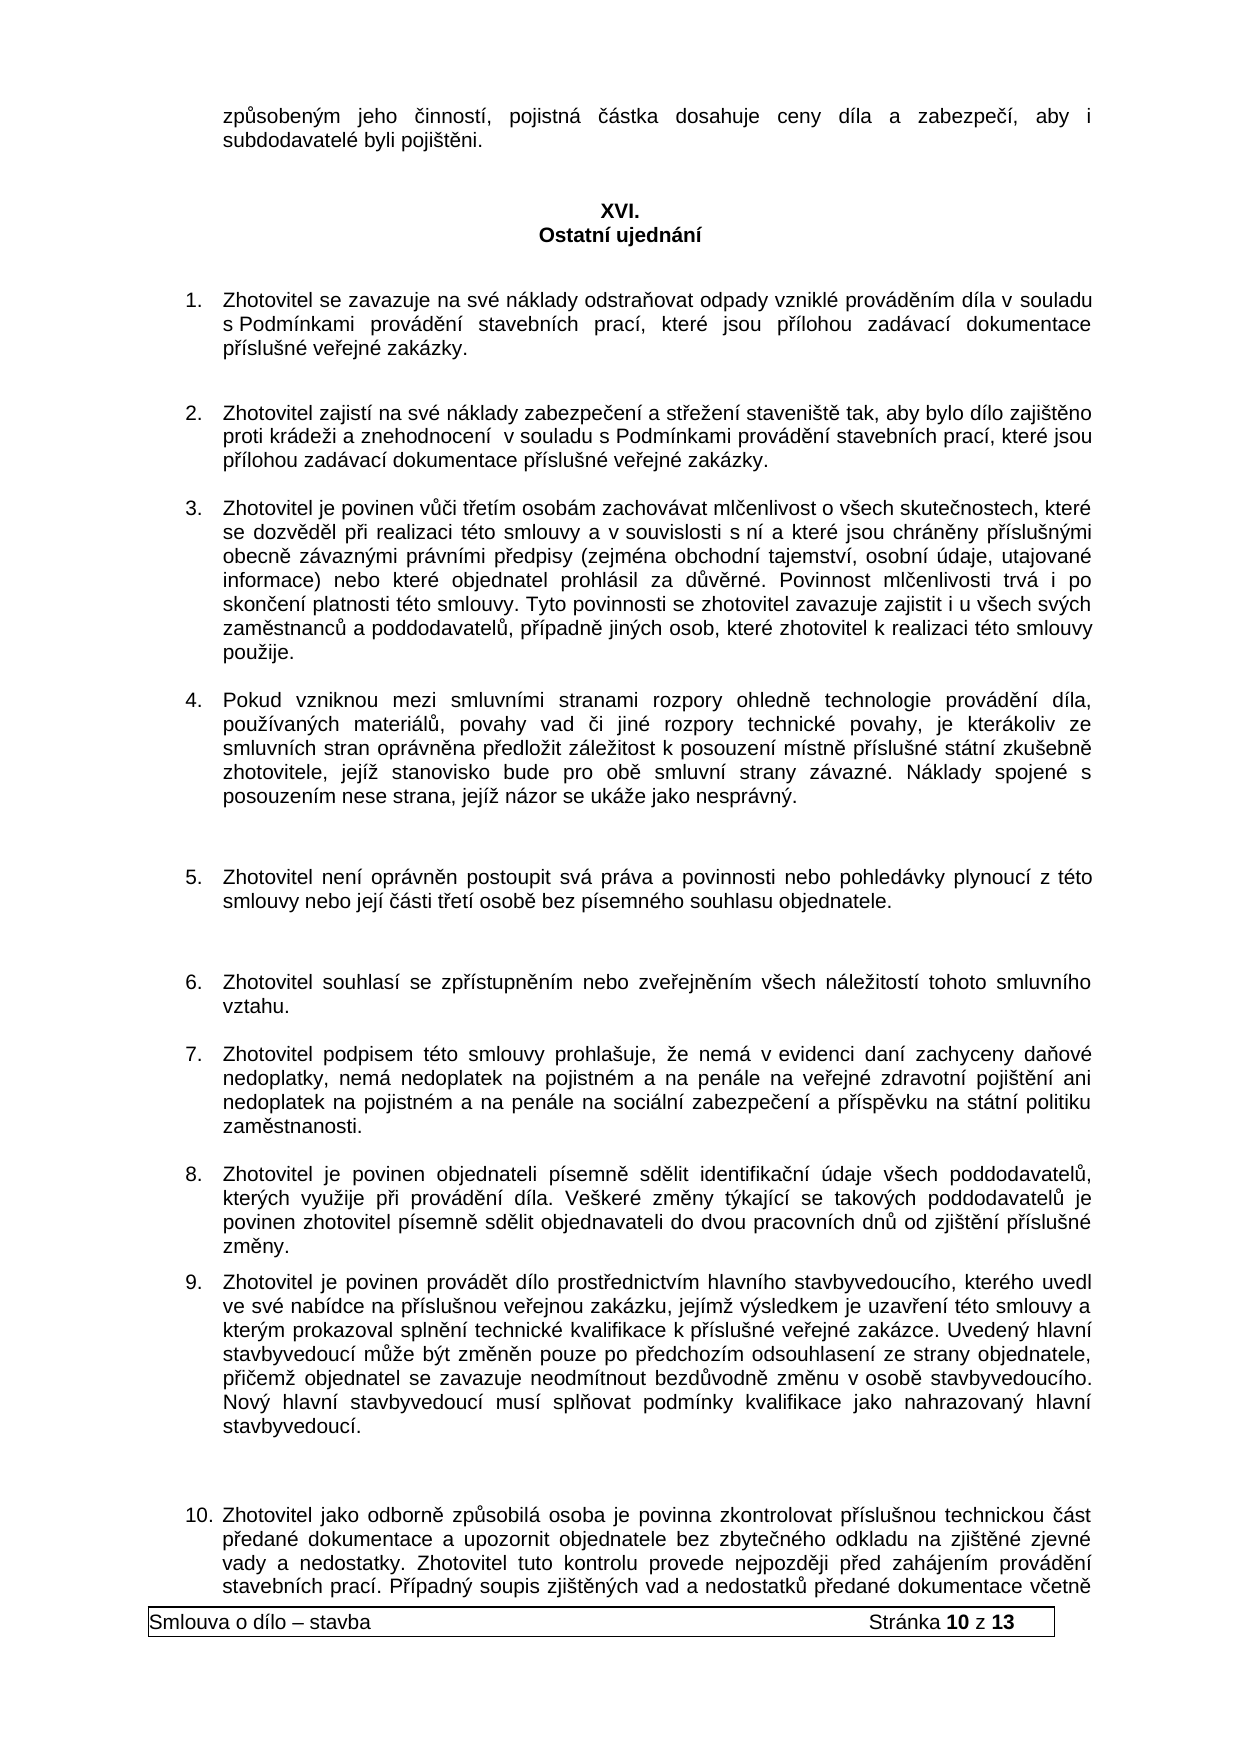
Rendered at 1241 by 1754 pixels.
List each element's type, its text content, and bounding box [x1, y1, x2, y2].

list Zhotovitel se zavazuje na své náklady odstraňovat odpady vzniklé prováděním díla v souladu s Podmínkami provádění stavebních prací, které jsou přílohou zadávací dokumentace příslušné veřejné zakázky. [185, 288, 1093, 360]
list Zhotovitel je povinen provádět dílo prostřednictvím hlavního stavbyvedoucího, kterého uvedl ve své nabídce na příslušnou veřejnou zakázku, jejímž výsledkem je uzavření této smlouvy a kterým prokazoval splnění technické kvalifikace k příslušné veřejné zakázce. Uvedený hlavní stavbyvedoucí může být změněn pouze po předchozím odsouhlasení ze strany objednatele, přičemž objednatel se zavazuje neodmítnout bezdůvodně změnu v osobě stavbyvedoucího. Nový hlavní stavbyvedoucí musí splňovat podmínky kvalifikace jako nahrazovaný hlavní stavbyvedoucí. [185, 1270, 1093, 1438]
list Zhotovitel jako odborně způsobilá osoba je povinna zkontrolovat příslušnou technickou část předané dokumentace a upozornit objednatele bez zbytečného odkladu na zjištěné zjevné vady a nedostatky. Zhotovitel tuto kontrolu provede nejpozději před zahájením provádění stavebních prací. Případný soupis zjištěných vad a nedostatků předané dokumentace včetně [185, 1502, 1093, 1598]
list Zhotovitel je povinen vůči třetím osobám zachovávat mlčenlivost o všech skutečnostech, které se dozvěděl při realizaci této smlouvy a v souvislosti s ní a které jsou chráněny příslušnými obecně závaznými právními předpisy (zejména obchodní tajemství, osobní údaje, utajované informace) nebo které objednatel prohlásil za důvěrné. Povinnost mlčenlivosti trvá i po skončení platnosti této smlouvy. Tyto povinnosti se zhotovitel zavazuje zajistit i u všech svých zaměstnanců a poddodavatelů, případně jiných osob, které zhotovitel k realizaci této smlouvy použije. [185, 496, 1093, 664]
list Zhotovitel je povinen objednateli písemně sdělit identifikační údaje všech poddodavatelů, kterých využije při provádění díla. Veškeré změny týkající se takových poddodavatelů je povinen zhotovitel písemně sdělit objednavateli do dvou pracovních dnů od zjištění příslušné změny. [185, 1162, 1093, 1258]
list způsobeným jeho činností, pojistná částka dosahuje ceny díla a zabezpečí, aby i subdodavatelé byli pojištěni. [185, 103, 1093, 151]
subtitle Ostatní ujednání [148, 223, 1093, 247]
list Zhotovitel není oprávněn postoupit svá práva a povinnosti nebo pohledávky plynoucí z této smlouvy nebo její části třetí osobě bez písemného souhlasu objednatele. [185, 865, 1093, 913]
list Zhotovitel souhlasí se zpřístupněním nebo zveřejněním všech náležitostí tohoto smluvního vztahu. [185, 970, 1093, 1018]
text XVI. [148, 199, 1093, 223]
list Zhotovitel podpisem této smlouvy prohlašuje, že nemá v evidenci daní zachyceny daňové nedoplatky, nemá nedoplatek na pojistném a na penále na veřejné zdravotní pojištění ani nedoplatek na pojistném a na penále na sociální zabezpečení a příspěvku na státní politiku zaměstnanosti. [185, 1042, 1093, 1138]
list Zhotovitel zajistí na své náklady zabezpečení a střežení staveniště tak, aby bylo dílo zajištěno proti krádeži a znehodnocení v souladu s Podmínkami provádění stavebních prací, které jsou přílohou zadávací dokumentace příslušné veřejné zakázky. [185, 400, 1093, 472]
list Pokud vzniknou mezi smluvními stranami rozpory ohledně technologie provádění díla, používaných materiálů, povahy vad či jiné rozpory technické povahy, je kterákoliv ze smluvních stran oprávněna předložit záležitost k posouzení místně příslušné státní zkušebně zhotovitele, jejíž stanovisko bude pro obě smluvní strany závazné. Náklady spojené s posouzením nese strana, jejíž názor se ukáže jako nesprávný. [185, 688, 1093, 808]
